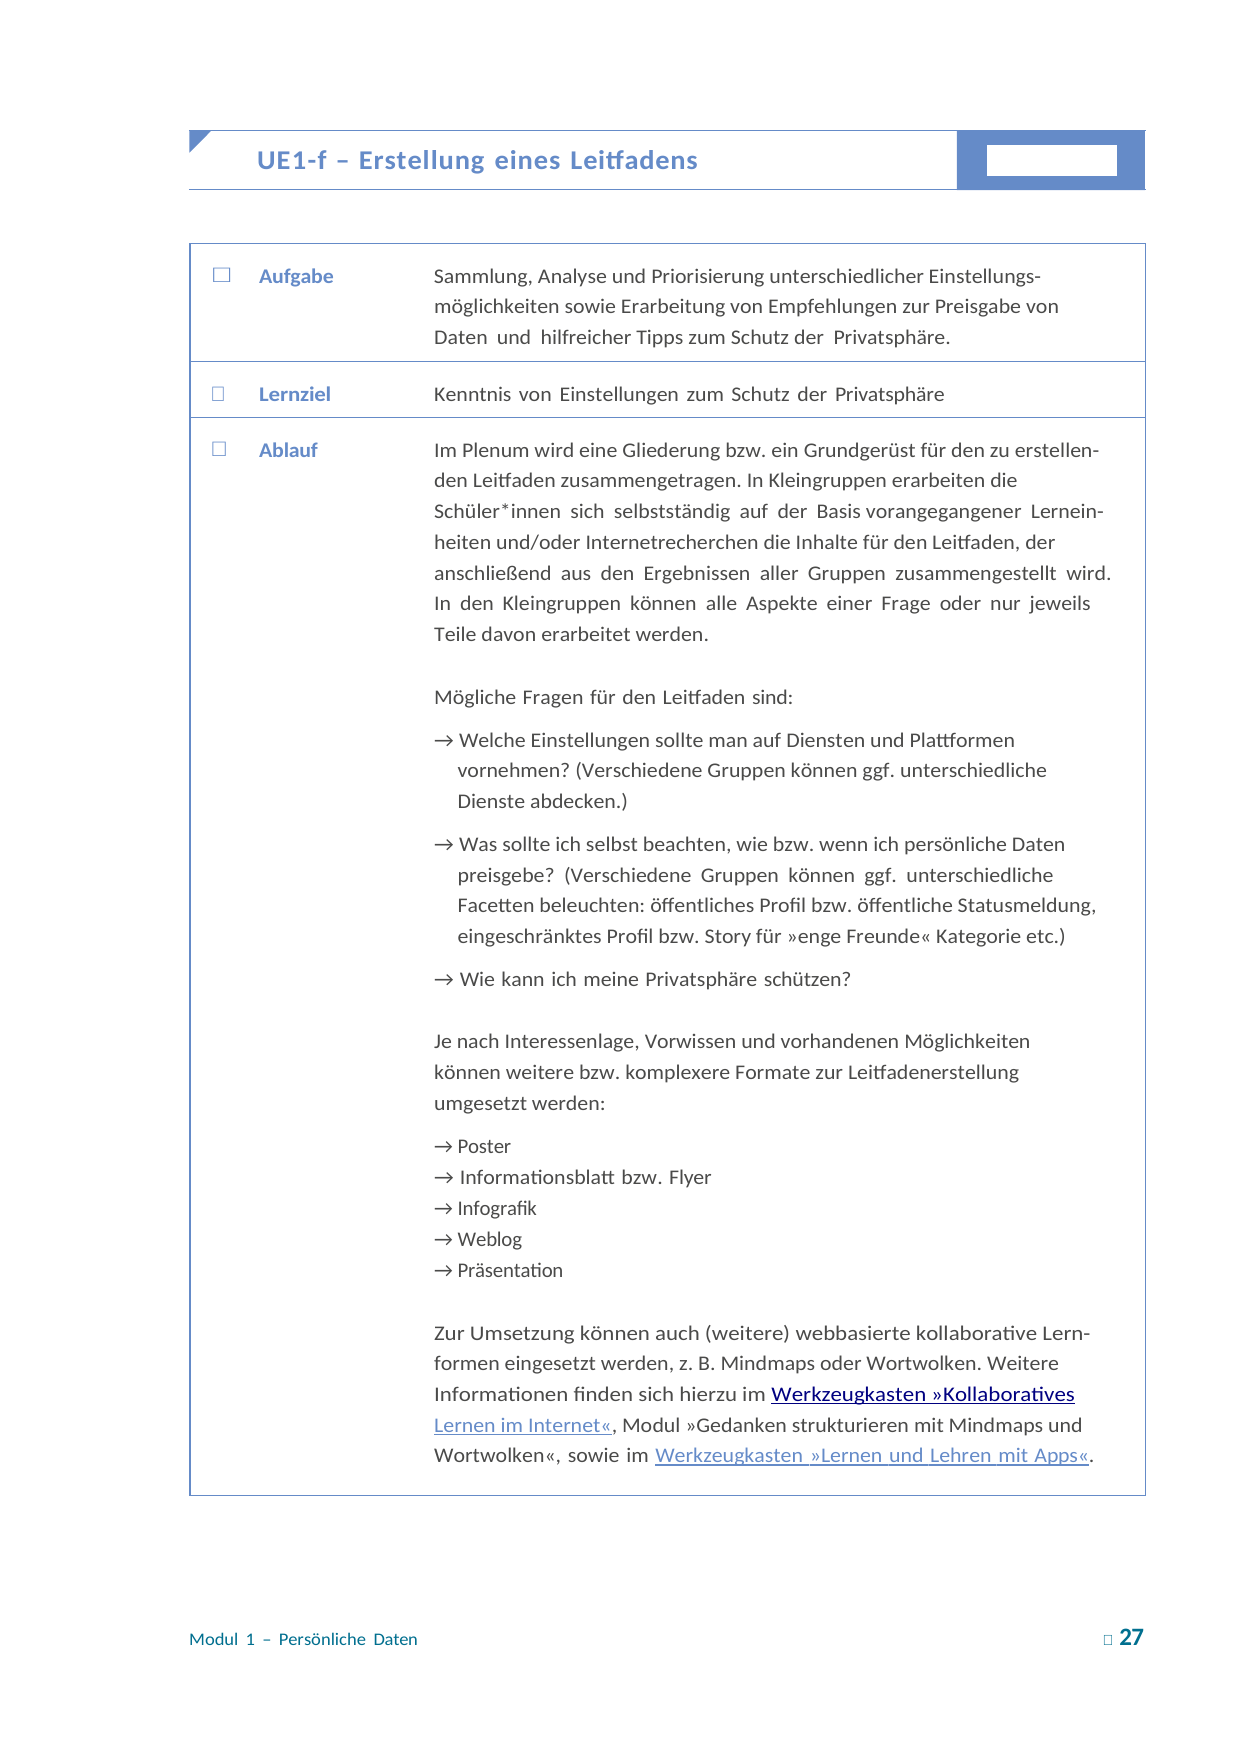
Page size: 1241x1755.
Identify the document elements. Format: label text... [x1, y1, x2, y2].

table_cell Kenntnis von Einstellungen zum Schutz der Privatsphäre [385, 362, 1145, 417]
table_header Sammlung, Analyse und Priorisierung unterschiedlicher Einstellungs- möglichkeiten sowie Erarbeitung von Empfehlungen zur Preisgabe von Daten und hilfreicher Tipps zum Schutz der Privatsphäre. [385, 244, 1145, 361]
table_header  [191, 244, 246, 361]
table_cell Ablauf [246, 418, 385, 1495]
table_cell Im Plenum wird eine Gliederung bzw. ein Grundgerüst für den zu erstellen- den Leitfaden zusammengetragen. In Kleingruppen erarbeiten die Schüler*innen sich selbstständig auf der Basis vorangegangener Lernein- heiten und/oder Internetrecherchen die Inhalte für den Leitfaden, der anschließend aus den Ergebnissen aller Gruppen zusammengestellt wird. In den Kleingruppen können alle Aspekte einer Frage oder nur jeweils Teile davon erarbeitet werden. Mögliche Fragen für den Leitfaden sind: → Welche Einstellungen sollte man auf Diensten und Plattformen vornehmen? (Verschiedene Gruppen können ggf. unterschiedliche Dienste abdecken.) → Was sollte ich selbst beachten, wie bzw. wenn ich persönliche Daten preisgebe? (Verschiedene Gruppen können ggf. unterschiedliche Facetten beleuchten: öffentliches Profil bzw. öffentliche Statusmeldung, eingeschränktes Profil bzw. Story für »enge Freunde« Kategorie etc.) → Wie kann ich meine Privatsphäre schützen? Je nach Interessenlage, Vorwissen und vorhandenen Möglichkeiten können weitere bzw. komplexere Formate zur Leitfadenerstellung umgesetzt werden: → Poster → Informationsblatt bzw. Flyer → Infografik → Weblog → Präsentation Zur Umsetzung können auch (weitere) webbasierte kollaborative Lern- formen eingesetzt werden, z. B. Mindmaps oder Wortwolken. Weitere Informationen finden sich hierzu im Werkzeugkasten »Kollaboratives Lernen im Internet«, Modul »Gedanken strukturieren mit Mindmaps und Wortwolken«, sowie im Werkzeugkasten »Lernen und Lehren mit Apps«. [385, 418, 1145, 1495]
table_cell  [191, 418, 246, 1495]
table_header Aufgabe [246, 244, 385, 361]
table_cell Lernziel [246, 362, 385, 417]
table_cell  [191, 362, 246, 417]
